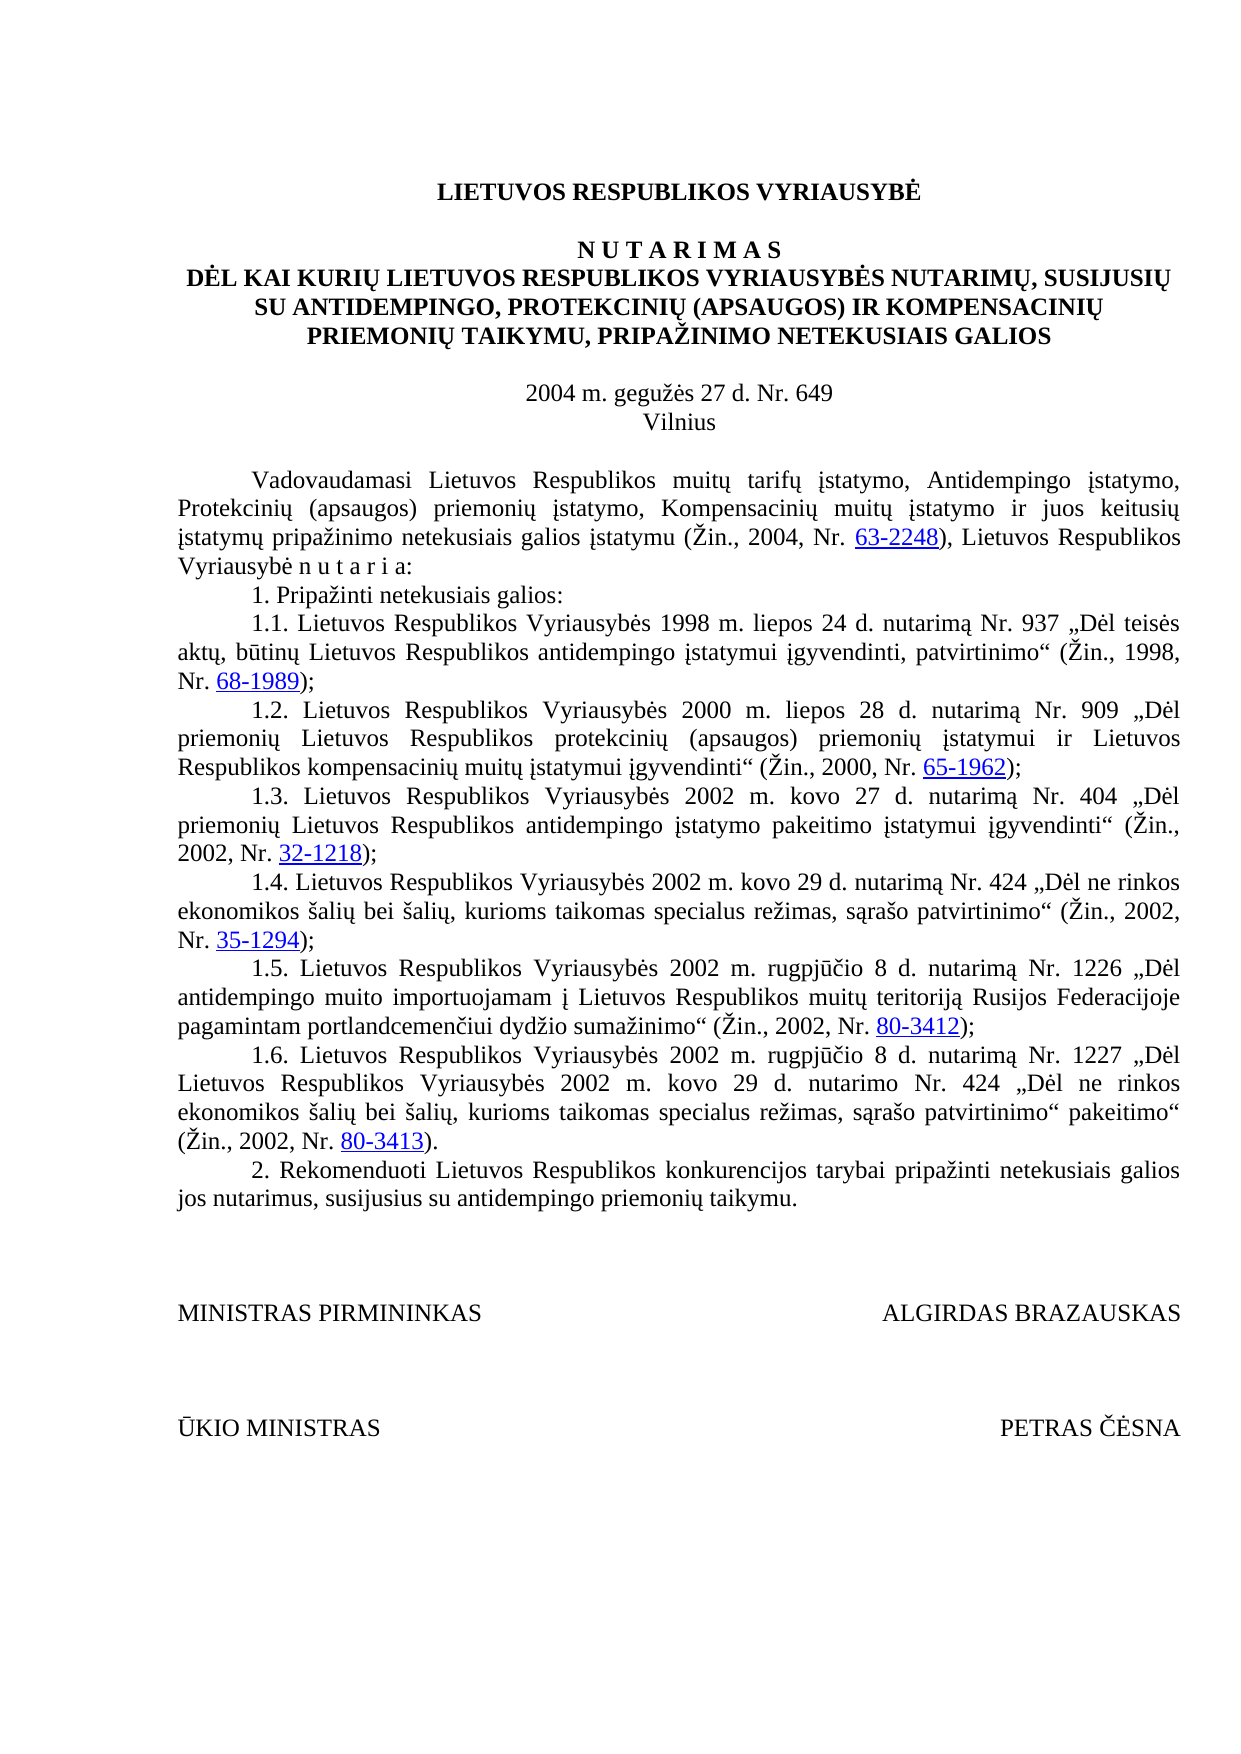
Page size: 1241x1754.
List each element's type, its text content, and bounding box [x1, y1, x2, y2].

text 1. Pripažinti netekusiais galios: [177, 580, 1181, 608]
text 1.3. Lietuvos Respublikos Vyriausybės 2002 m. kovo 27 d. nutarimą Nr. 404 „Dėl priemonių Lietuvos Respublikos antidempingo įstatymo pakeitimo įstatymui įgyvendinti“ (Žin., 2002, Nr. 32-1218); [177, 781, 1181, 867]
text 2. Rekomenduoti Lietuvos Respublikos konkurencijos tarybai pripažinti netekusiais galios jos nutarimus, susijusius su antidempingo priemonių taikymu. [177, 1155, 1181, 1212]
text DĖL KAI KURIŲ LIETUVOS RESPUBLIKOS VYRIAUSYBĖS NUTARIMŲ, SUSIJUSIŲ SU ANTIDEMPINGO, PROTEKCINIŲ (APSAUGOS) IR KOMPENSACINIŲ PRIEMONIŲ TAIKYMU, PRIPAŽINIMO NETEKUSIAIS GALIOS [177, 263, 1181, 350]
text 1.2. Lietuvos Respublikos Vyriausybės 2000 m. liepos 28 d. nutarimą Nr. 909 „Dėl priemonių Lietuvos Respublikos protekcinių (apsaugos) priemonių įstatymui ir Lietuvos Respublikos kompensacinių muitų įstatymui įgyvendinti“ (Žin., 2000, Nr. 65-1962); [177, 695, 1181, 781]
text 1.5. Lietuvos Respublikos Vyriausybės 2002 m. rugpjūčio 8 d. nutarimą Nr. 1226 „Dėl antidempingo muito importuojamam į Lietuvos Respublikos muitų teritoriją Rusijos Federacijoje pagamintam portlandcemenčiui dydžio sumažinimo“ (Žin., 2002, Nr. 80-3412); [177, 953, 1181, 1040]
text 2004 m. gegužės 27 d. Nr. 649 [177, 378, 1181, 407]
text Vilnius [177, 407, 1181, 436]
text 1.4. Lietuvos Respublikos Vyriausybės 2002 m. kovo 29 d. nutarimą Nr. 424 „Dėl ne rinkos ekonomikos šalių bei šalių, kurioms taikomas specialus režimas, sąrašo patvirtinimo“ (Žin., 2002, Nr. 35-1294); [177, 867, 1181, 953]
text N U T A R I M A S [177, 235, 1181, 263]
text LIETUVOS RESPUBLIKOS VYRIAUSYBĖ [177, 177, 1181, 206]
text MINISTRAS PIRMININKAS ALGIRDAS BRAZAUSKAS [177, 1298, 1181, 1327]
text 1.6. Lietuvos Respublikos Vyriausybės 2002 m. rugpjūčio 8 d. nutarimą Nr. 1227 „Dėl Lietuvos Respublikos Vyriausybės 2002 m. kovo 29 d. nutarimo Nr. 424 „Dėl ne rinkos ekonomikos šalių bei šalių, kurioms taikomas specialus režimas, sąrašo patvirtinimo“ pakeitimo“ (Žin., 2002, Nr. 80-3413). [177, 1040, 1181, 1155]
text 1.1. Lietuvos Respublikos Vyriausybės 1998 m. liepos 24 d. nutarimą Nr. 937 „Dėl teisės aktų, būtinų Lietuvos Respublikos antidempingo įstatymui įgyvendinti, patvirtinimo“ (Žin., 1998, Nr. 68-1989); [177, 608, 1181, 695]
text ŪKIO MINISTRAS PETRAS ČĖSNA [177, 1413, 1181, 1442]
text Vadovaudamasi Lietuvos Respublikos muitų tarifų įstatymo, Antidempingo įstatymo, Protekcinių (apsaugos) priemonių įstatymo, Kompensacinių muitų įstatymo ir juos keitusių įstatymų pripažinimo netekusiais galios įstatymu (Žin., 2004, Nr. 63-2248), Lietuvos Respublikos Vyriausybė nutaria: [177, 465, 1181, 580]
